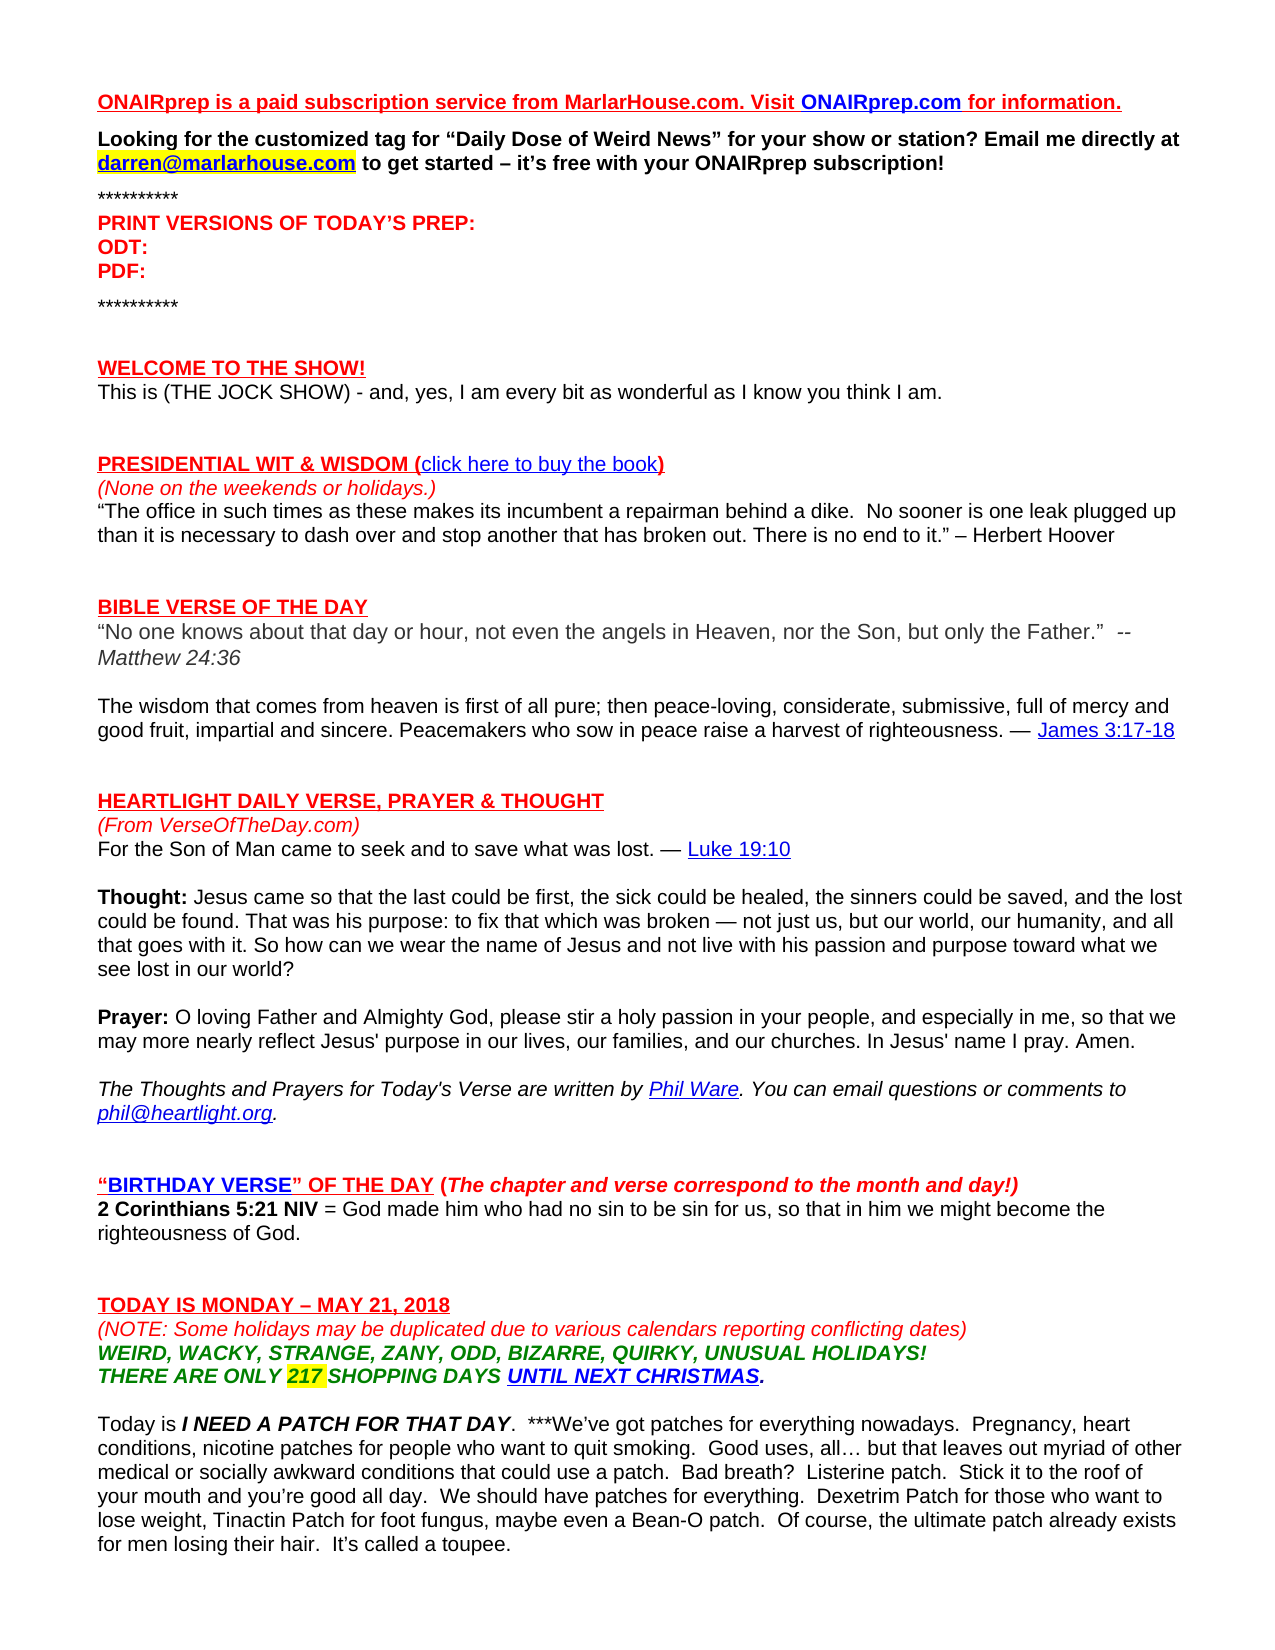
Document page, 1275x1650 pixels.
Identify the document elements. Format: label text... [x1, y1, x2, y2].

text “BIRTHDAY VERSE” OF THE DAY (The chapter and verse correspond to the month and day!) [97, 1173, 1185, 1197]
text The wisdom that comes from heaven is first of all pure; then peace-loving, considerate, submissive, full of mercy and good fruit, impartial and sincere. Peacemakers who sow in peace raise a harvest of righteousness. — James 3:17-18 [97, 693, 1185, 741]
text Prayer: O loving Father and Almighty God, please stir a holy passion in your people, and especially in me, so that we may more nearly reflect Jesus' purpose in our lives, our families, and our churches. In Jesus' name I pray. Amen. [97, 1005, 1185, 1053]
text Today is I NEED A PATCH FOR THAT DAY. ***We’ve got patches for everything nowadays. Pregnancy, heart conditions, nicotine patches for people who want to quit smoking. Good uses, all… but that leaves out myriad of other medical or socially awkward conditions that could use a patch. Bad breath? Listerine patch. Stick it to the roof of your mouth and you’re good all day. We should have patches for everything. Dexetrim Patch for those who want to lose weight, Tinactin Patch for foot fungus, maybe even a Bean-O patch. Of course, the ultimate patch already exists for men losing their hair. It’s called a toupee. [97, 1412, 1185, 1556]
text ONAIRprep is a paid subscription service from MarlarHouse.com. Visit ONAIRprep.com for information. [97, 90, 1185, 114]
text HEARTLIGHT DAILY VERSE, PRAYER & THOUGHT [97, 789, 1185, 813]
text (NOTE: Some holidays may be duplicated due to various calendars reporting conflicting dates) WEIRD, WACKY, STRANGE, ZANY, ODD, BIZARRE, QUIRKY, UNUSUAL HOLIDAYS! THERE ARE ONLY 217 SHOPPING DAYS UNTIL NEXT CHRISTMAS. [97, 1316, 1185, 1388]
text ********** [97, 295, 1185, 319]
text 2 Corinthians 5:21 NIV = God made him who had no sin to be sin for us, so that in him we might become the righteousness of God. [97, 1197, 1185, 1244]
text “No one knows about that day or hour, not even the angels in Heaven, nor the Son, but only the Father.” --Matthew 24:36 [97, 619, 1185, 669]
text Thought: Jesus came so that the last could be first, the sick could be healed, the sinners could be saved, and the lost could be found. That was his purpose: to fix that which was broken — not just us, but our world, our humanity, and all that goes with it. So how can we wear the name of Jesus and not live with his passion and purpose toward what we see lost in our world? [97, 885, 1185, 981]
text The Thoughts and Prayers for Today's Verse are written by Phil Ware. You can email questions or comments to phil@heartlight.org. [97, 1077, 1185, 1125]
text TODAY IS MONDAY – MAY 21, 2018 [97, 1292, 1185, 1316]
text (From VerseOfTheDay.com) [97, 813, 1185, 837]
text For the Son of Man came to seek and to save what was lost. — Luke 19:10 [97, 837, 1185, 861]
text Looking for the customized tag for “Daily Dose of Weird News” for your show or station? Email me directly at darren@marlarhouse.com to get started – it’s free with your ONAIRprep subscription! [97, 126, 1185, 174]
text This is (THE JOCK SHOW) - and, yes, I am every bit as wonderful as I know you think I am. [97, 379, 1185, 403]
text BIBLE VERSE OF THE DAY [97, 595, 1185, 619]
text “The office in such times as these makes its incumbent a repairman behind a dike. No sooner is one leak plugged up than it is necessary to dash over and stop another that has broken out. There is no end to it.” – Herbert Hoover [97, 499, 1185, 547]
text (None on the weekends or holidays.) [97, 475, 1185, 499]
text PRESIDENTIAL WIT & WISDOM (click here to buy the book) [97, 451, 1185, 475]
text ********** PRINT VERSIONS OF TODAY’S PREP: ODT: PDF: [97, 187, 1185, 283]
text WELCOME TO THE SHOW! [97, 356, 1185, 379]
